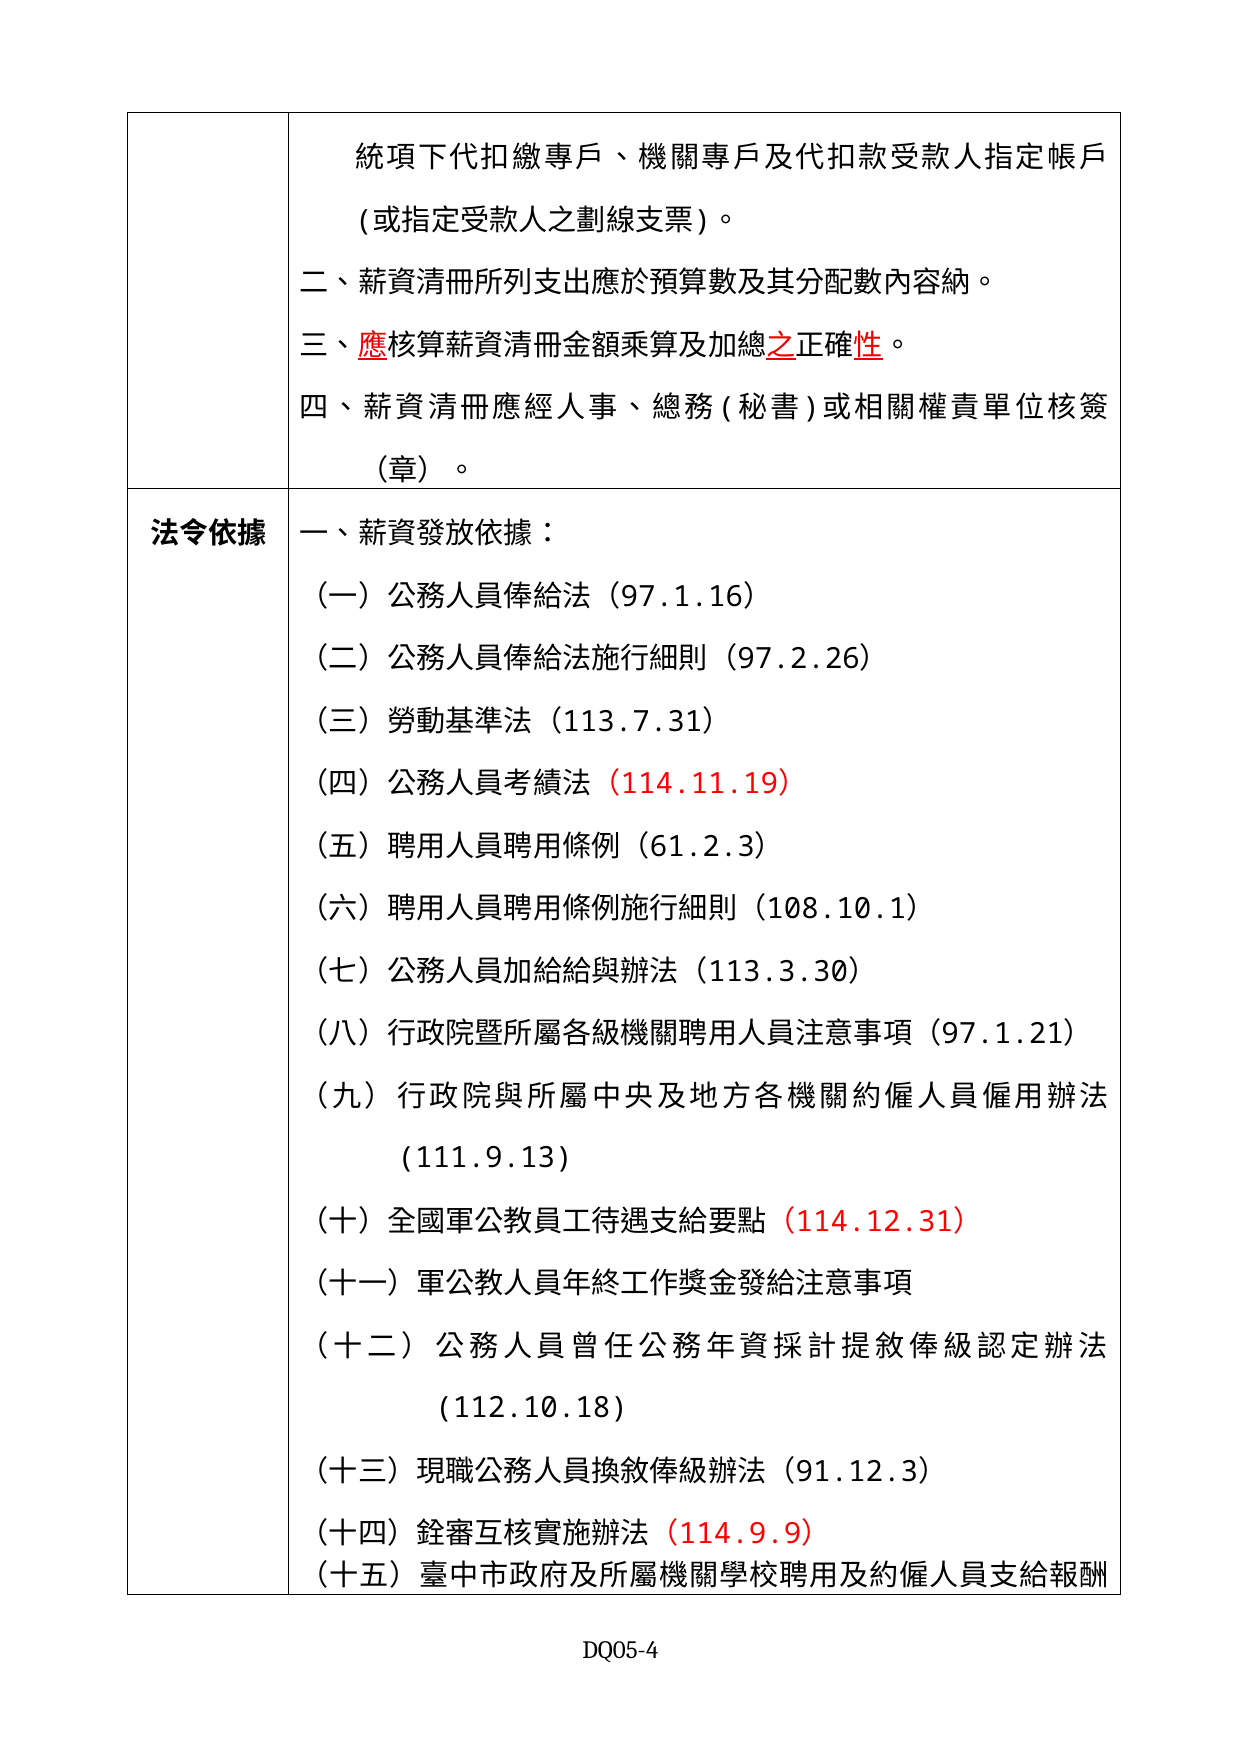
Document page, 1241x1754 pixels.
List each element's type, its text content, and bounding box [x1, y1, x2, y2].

table_cell 統項下代扣繳專戶、機關專戶及代扣款受款人指定帳戶 (或指定受款人之劃線支票)。 二、薪資清冊所列支出應於預算數及其分配數內容納。 三、應核算薪資清冊金額乘算及加總之正確性。 四、薪資清冊應經人事、總務(秘書)或相關權責單位核簽（章）。 [289, 113, 1120, 488]
table_cell 法令依據 [128, 489, 288, 1593]
table_cell [128, 113, 288, 488]
table_cell 一、薪資發放依據： （一）公務人員俸給法（97.1.16） （二）公務人員俸給法施行細則（97.2.26） （三）勞動基準法（113.7.31） （四）公務人員考績法（114.11.19） （五）聘用人員聘用條例（61.2.3） （六）聘用人員聘用條例施行細則（108.10.1） （七）公務人員加給給與辦法（113.3.30） （八）行政院暨所屬各級機關聘用人員注意事項（97.1.21） （九）行政院與所屬中央及地方各機關約僱人員僱用辦法(111.9.13) （十）全國軍公教員工待遇支給要點（114.12.31） （十一）軍公教人員年終工作獎金發給注意事項 （十二）公務人員曾任公務年資採計提敘俸級認定辦法(112.10.18) （十三）現職公務人員換敘俸級辦法（91.12.3） （十四）銓審互核實施辦法（114.9.9） （十五）臺中市政府及所屬機關學校聘用及約僱人員支給報酬 [289, 489, 1120, 1593]
